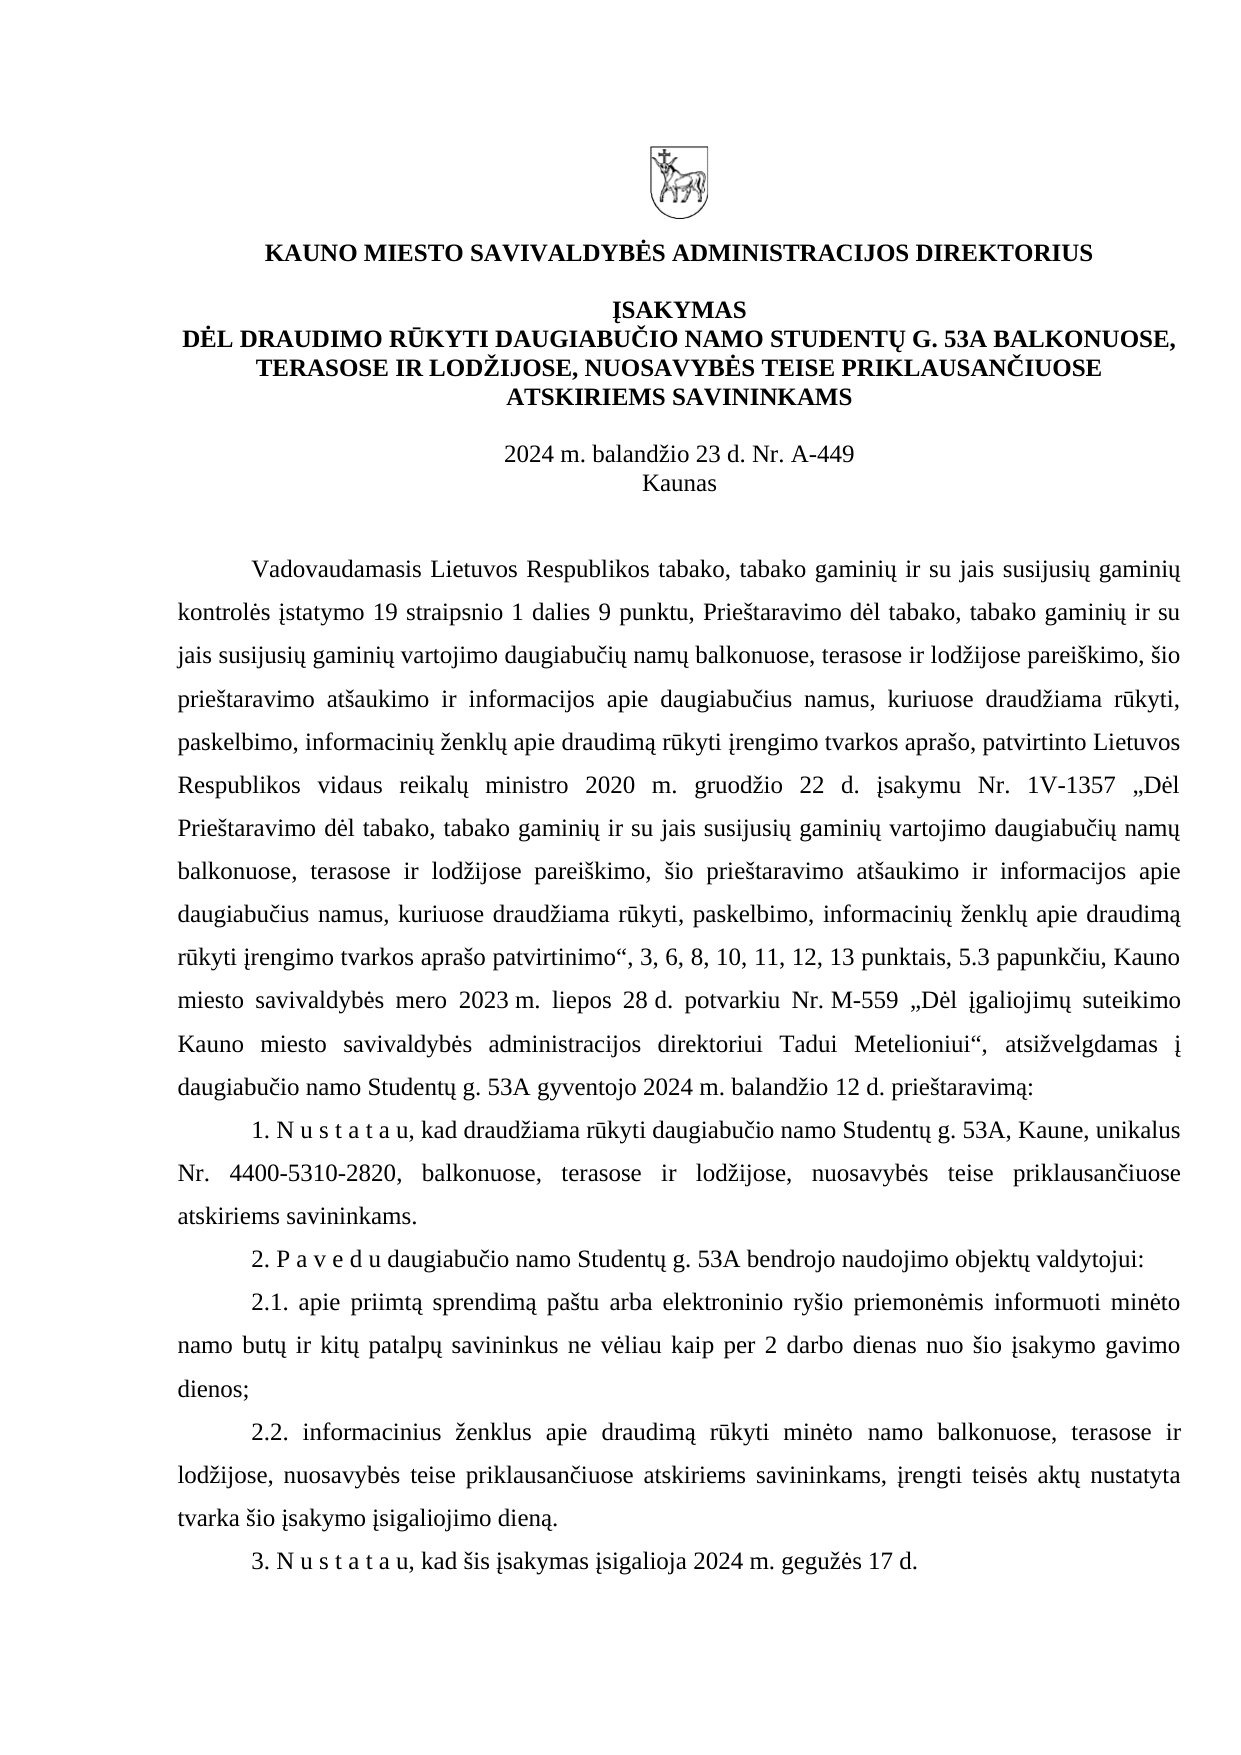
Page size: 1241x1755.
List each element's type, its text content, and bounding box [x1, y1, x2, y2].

text 3. N u s t a t a u, kad šis įsakymas įsigalioja 2024 m. gegužės 17 d. [177, 1546, 1181, 1575]
text 1. N u s t a t a u, kad draudžiama rūkyti daugiabučio namo Studentų g. 53A, Kaune, unikalus Nr. 4400-5310-2820, balkonuose, terasose ir lodžijose, nuosavybės teise priklausančiuose atskiriems savininkams. [177, 1115, 1181, 1230]
text ĮSAKYMAS [177, 296, 1181, 324]
text Kaunas [177, 468, 1181, 497]
text KAUNO MIESTO SAVIVALDYBĖS ADMINISTRACIJOS DIREKTORIUS [177, 238, 1181, 267]
text Vadovaudamasis Lietuvos Respublikos tabako, tabako gaminių ir su jais susijusių gaminių kontrolės įstatymo 19 straipsnio 1 dalies 9 punktu, Prieštaravimo dėl tabako, tabako gaminių ir su jais susijusių gaminių vartojimo daugiabučių namų balkonuose, terasose ir lodžijose pareiškimo, šio prieštaravimo atšaukimo ir informacijos apie daugiabučius namus, kuriuose draudžiama rūkyti, paskelbimo, informacinių ženklų apie draudimą rūkyti įrengimo tvarkos aprašo, patvirtinto Lietuvos Respublikos vidaus reikalų ministro 2020 m. gruodžio 22 d. įsakymu Nr. 1V-1357 „Dėl Prieštaravimo dėl tabako, tabako gaminių ir su jais susijusių gaminių vartojimo daugiabučių namų balkonuose, terasose ir lodžijose pareiškimo, šio prieštaravimo atšaukimo ir informacijos apie daugiabučius namus, kuriuose draudžiama rūkyti, paskelbimo, informacinių ženklų apie draudimą rūkyti įrengimo tvarkos aprašo patvirtinimo“, 3, 6, 8, 10, 11, 12, 13 punktais, 5.3 papunkčiu, Kauno miesto savivaldybės mero 2023 m. liepos 28 d. potvarkiu Nr. M-559 „Dėl įgaliojimų suteikimo Kauno miesto savivaldybės administracijos direktoriui Tadui Metelioniui“, atsižvelgdamas į daugiabučio namo Studentų g. 53A gyventojo 2024 m. balandžio 12 d. prieštaravimą: [177, 554, 1181, 1101]
text 2.1. apie priimtą sprendimą paštu arba elektroninio ryšio priemonėmis informuoti minėto namo butų ir kitų patalpų savininkus ne vėliau kaip per 2 darbo dienas nuo šio įsakymo gavimo dienos; [177, 1287, 1181, 1402]
text DĖL DRAUDIMO RŪKYTI DAUGIABUČIO NAMO STUDENTŲ G. 53A BALKONUOSE, TERASOSE IR LODŽIJOSE, NUOSAVYBĖS TEISE PRIKLAUSANČIUOSE ATSKIRIEMS SAVININKAMS [177, 324, 1181, 411]
text 2.2. informacinius ženklus apie draudimą rūkyti minėto namo balkonuose, terasose ir lodžijose, nuosavybės teise priklausančiuose atskiriems savininkams, įrengti teisės aktų nustatyta tvarka šio įsakymo įsigaliojimo dieną. [177, 1417, 1181, 1532]
text 2. P a v e d u daugiabučio namo Studentų g. 53A bendrojo naudojimo objektų valdytojui: [177, 1244, 1181, 1273]
text 2024 m. balandžio 23 d. Nr. A-449 [177, 439, 1181, 468]
